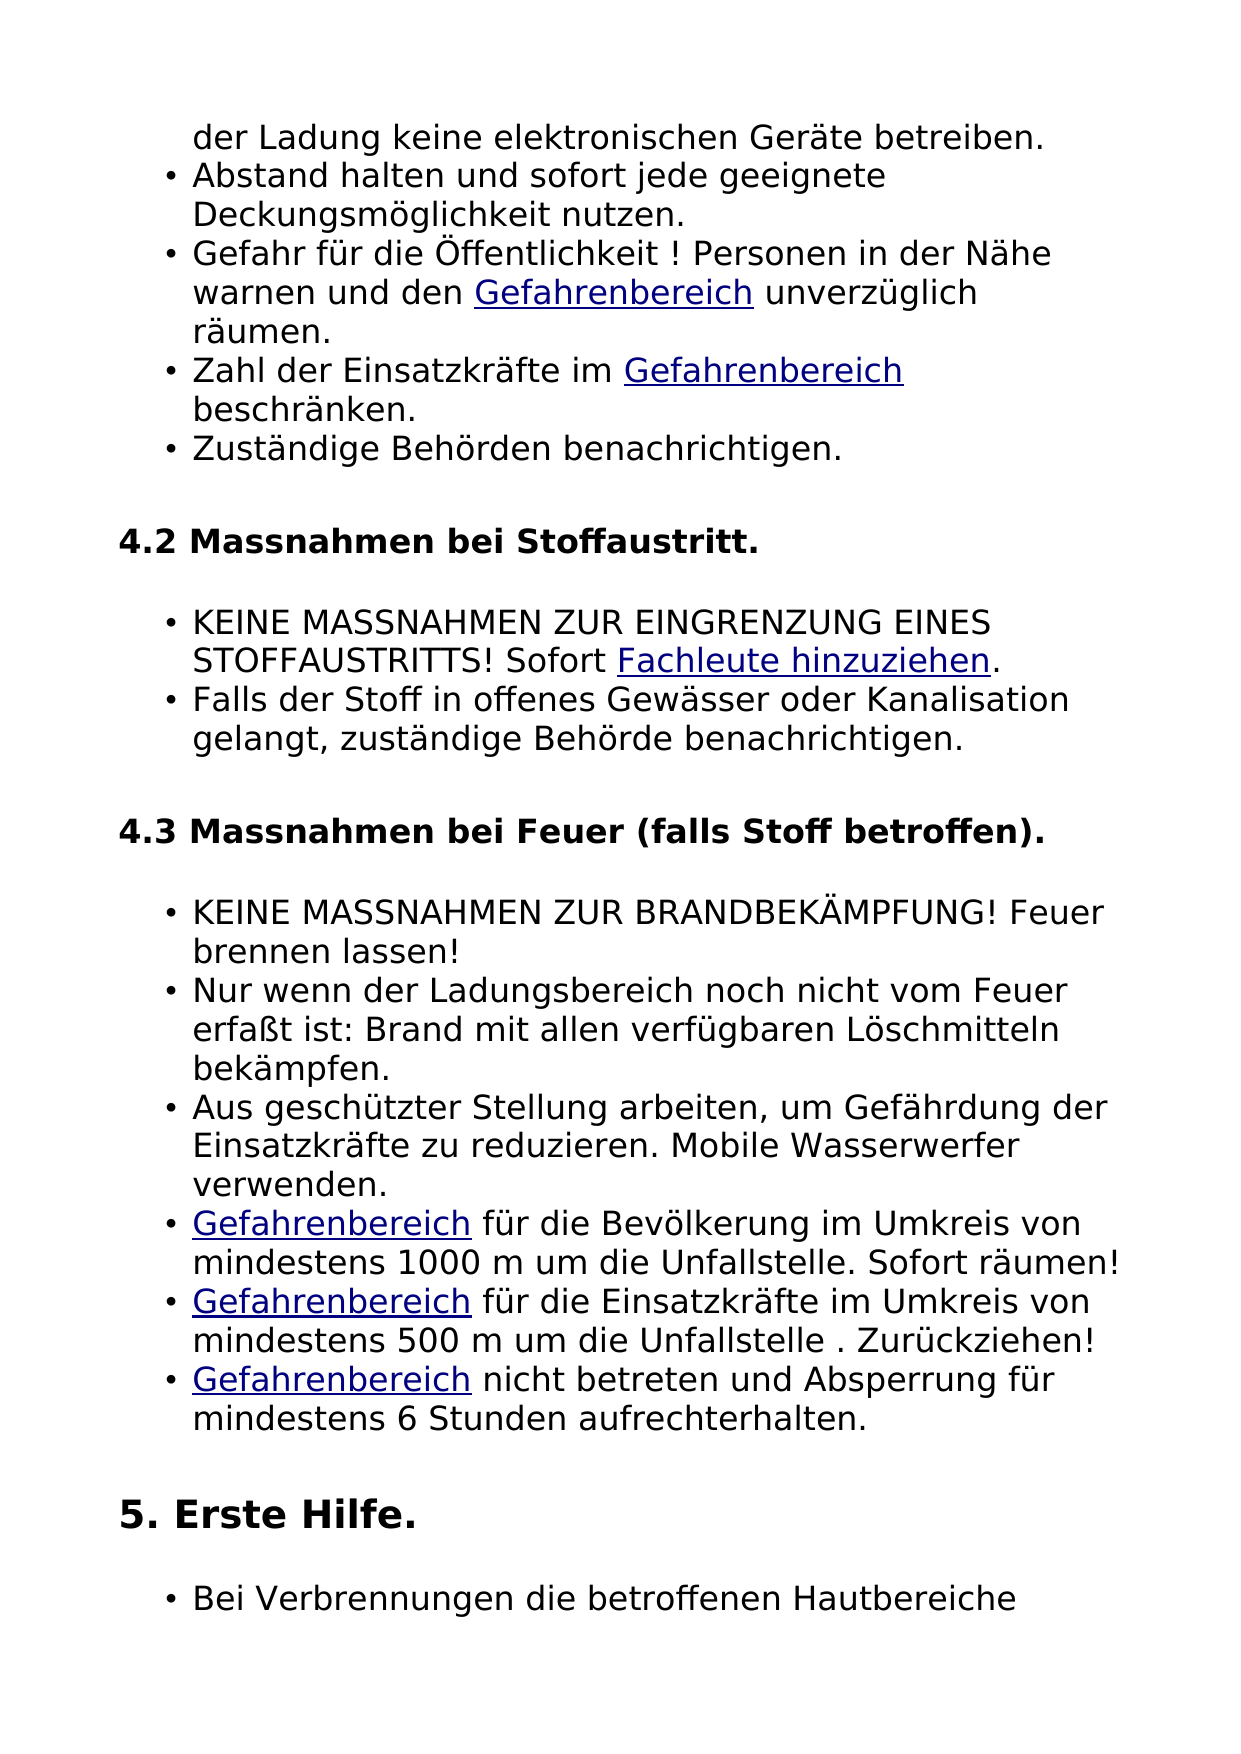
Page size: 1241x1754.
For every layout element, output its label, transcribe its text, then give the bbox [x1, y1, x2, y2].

list Gefahrenbereich für die Einsatzkräfte im Umkreis von mindestens 500 m um die Unfallstelle . Zurückziehen! [177, 1282, 1122, 1360]
list KEINE MASSNAHMEN ZUR BRANDBEKÄMPFUNG! Feuer brennen lassen! [177, 894, 1122, 972]
list Zahl der Einsatzkräfte im Gefahrenbereich beschränken. [177, 351, 1122, 429]
list Falls der Stoff in offenes Gewässer oder Kanalisation gelangt, zuständige Behörde benachrichtigen. [177, 681, 1122, 758]
subtitle 4.3 Massnahmen bei Feuer (falls Stoff betroffen). [118, 813, 1122, 852]
list Gefahr für die Öffentlichkeit ! Personen in der Nähe warnen und den Gefahrenbereich unverzüglich räumen. [177, 235, 1122, 351]
list Gefahrenbereich nicht betreten und Absperrung für mindestens 6 Stunden aufrechterhalten. [177, 1360, 1122, 1438]
list KEINE MASSNAHMEN ZUR EINGRENZUNG EINES STOFFAUSTRITTS! Sofort Fachleute hinzuziehen. [177, 603, 1122, 681]
list Bei Verbrennungen die betroffenen Hautbereiche [177, 1579, 1122, 1618]
list Zuständige Behörden benachrichtigen. [177, 429, 1122, 468]
list Abstand halten und sofort jede geeignete Deckungsmöglichkeit nutzen. [177, 157, 1122, 235]
list Nur wenn der Ladungsbereich noch nicht vom Feuer erfaßt ist: Brand mit allen verfügbaren Löschmitteln bekämpfen. [177, 972, 1122, 1088]
subtitle 4.2 Massnahmen bei Stoffaustritt. [118, 522, 1122, 561]
subtitle 5. Erste Hilfe. [118, 1492, 1122, 1537]
list der Ladung keine elektronischen Geräte betreiben. [177, 118, 1122, 157]
list Aus geschützter Stellung arbeiten, um Gefährdung der Einsatzkräfte zu reduzieren. Mobile Wasserwerfer verwenden. [177, 1088, 1122, 1205]
list Gefahrenbereich für die Bevölkerung im Umkreis von mindestens 1000 m um die Unfallstelle. Sofort räumen! [177, 1205, 1122, 1282]
